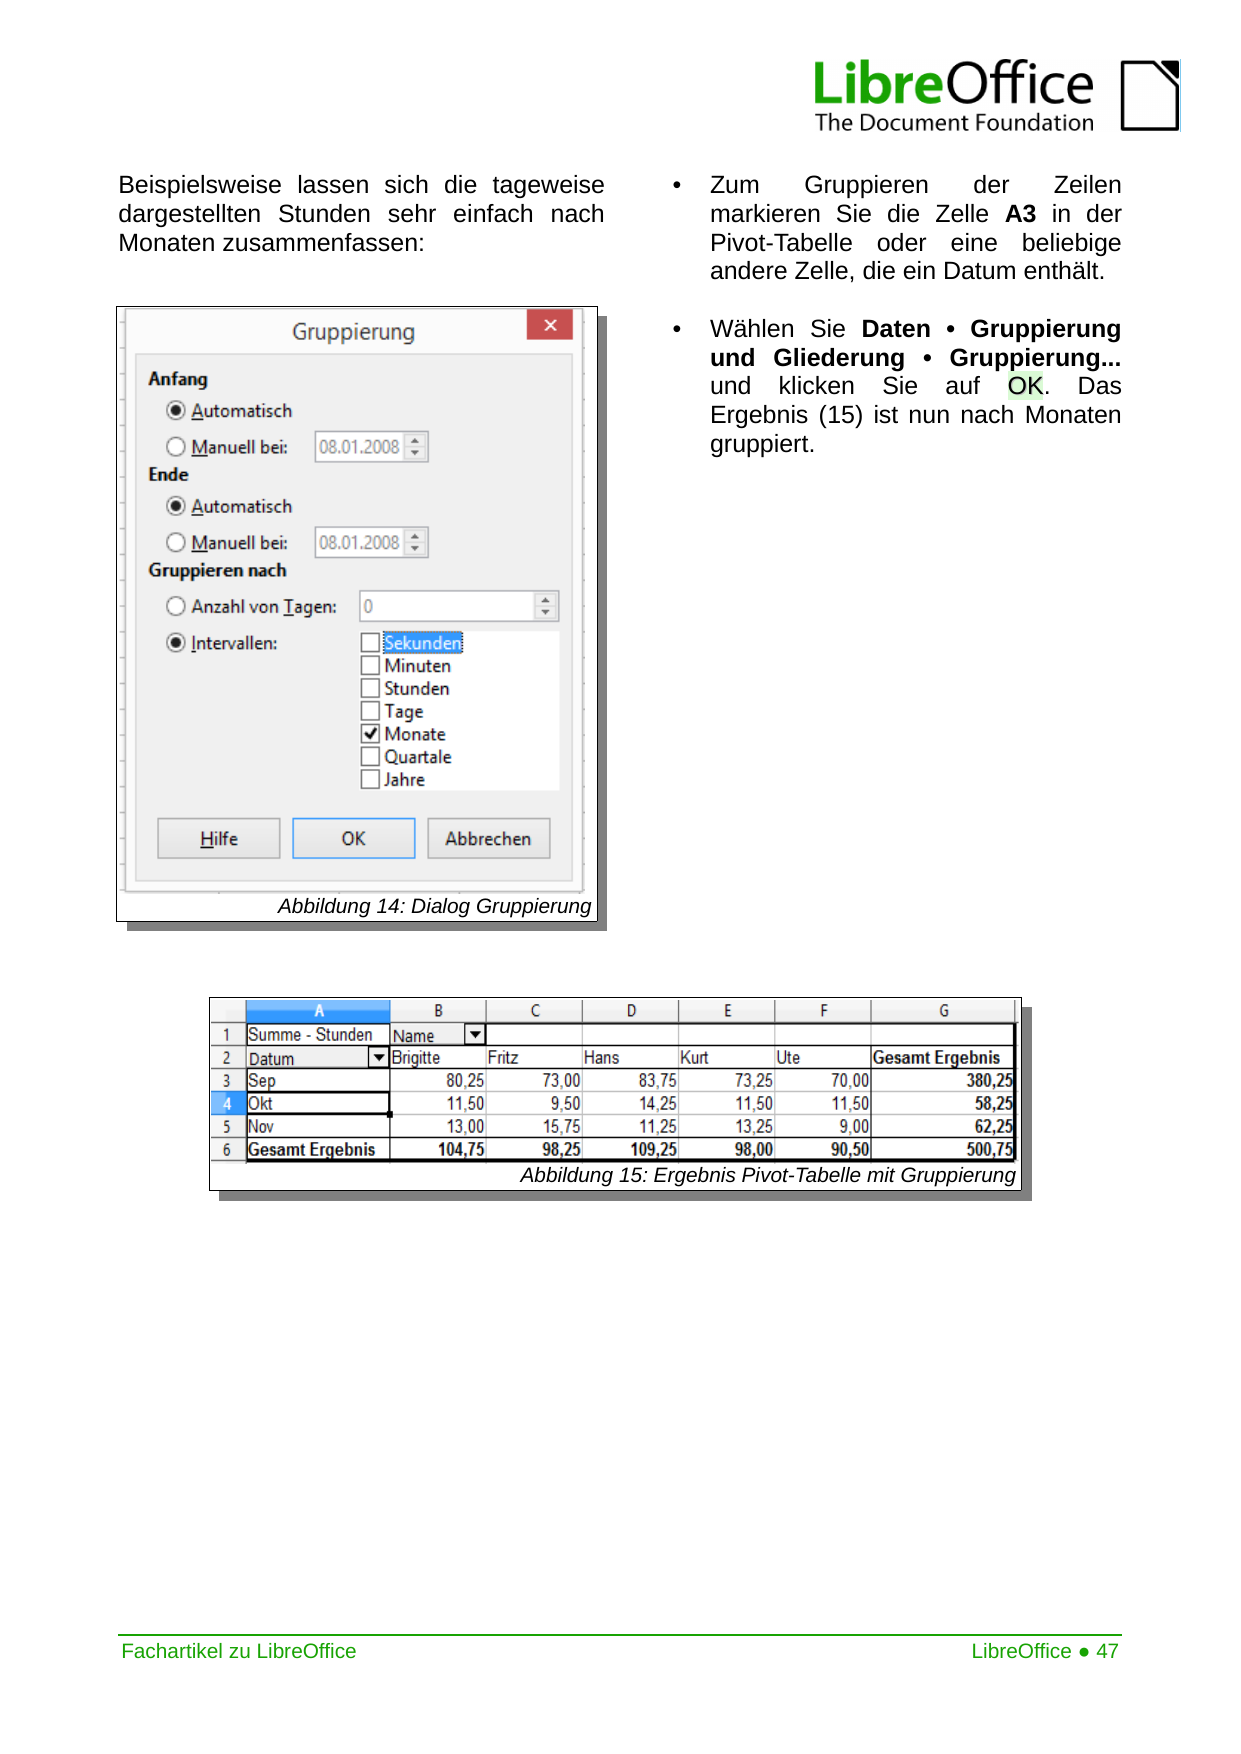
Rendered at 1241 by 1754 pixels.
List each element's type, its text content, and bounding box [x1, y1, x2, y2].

picture [211, 1000, 1019, 1164]
text [210, 998, 1021, 1190]
text Abbildung 14: Dialog Gruppierung [119, 309, 593, 918]
text Beispielsweise lassen sich die tageweise dargestellten Stunden sehr einfach nach Monaten zusammenfassen: [118, 170, 605, 256]
picture [119, 308, 585, 894]
list Zum Gruppieren der Zeilen markieren Sie die Zelle A3 in der Pivot-Tabelle oder eine beliebige andere Zelle, die ein Datum enthält. [672, 170, 1122, 285]
picture [814, 59, 1181, 132]
text [117, 307, 597, 921]
text Abbildung 15: Ergebnis Pivot-Tabelle mit Gruppierung [211, 1164, 1018, 1187]
list Wählen Sie Daten • Gruppierung und Gliederung • Gruppierung... und klicken Sie auf OK. Das Ergebnis (Abbildung 15) ist nun nach Monaten gruppiert. [672, 310, 1122, 458]
